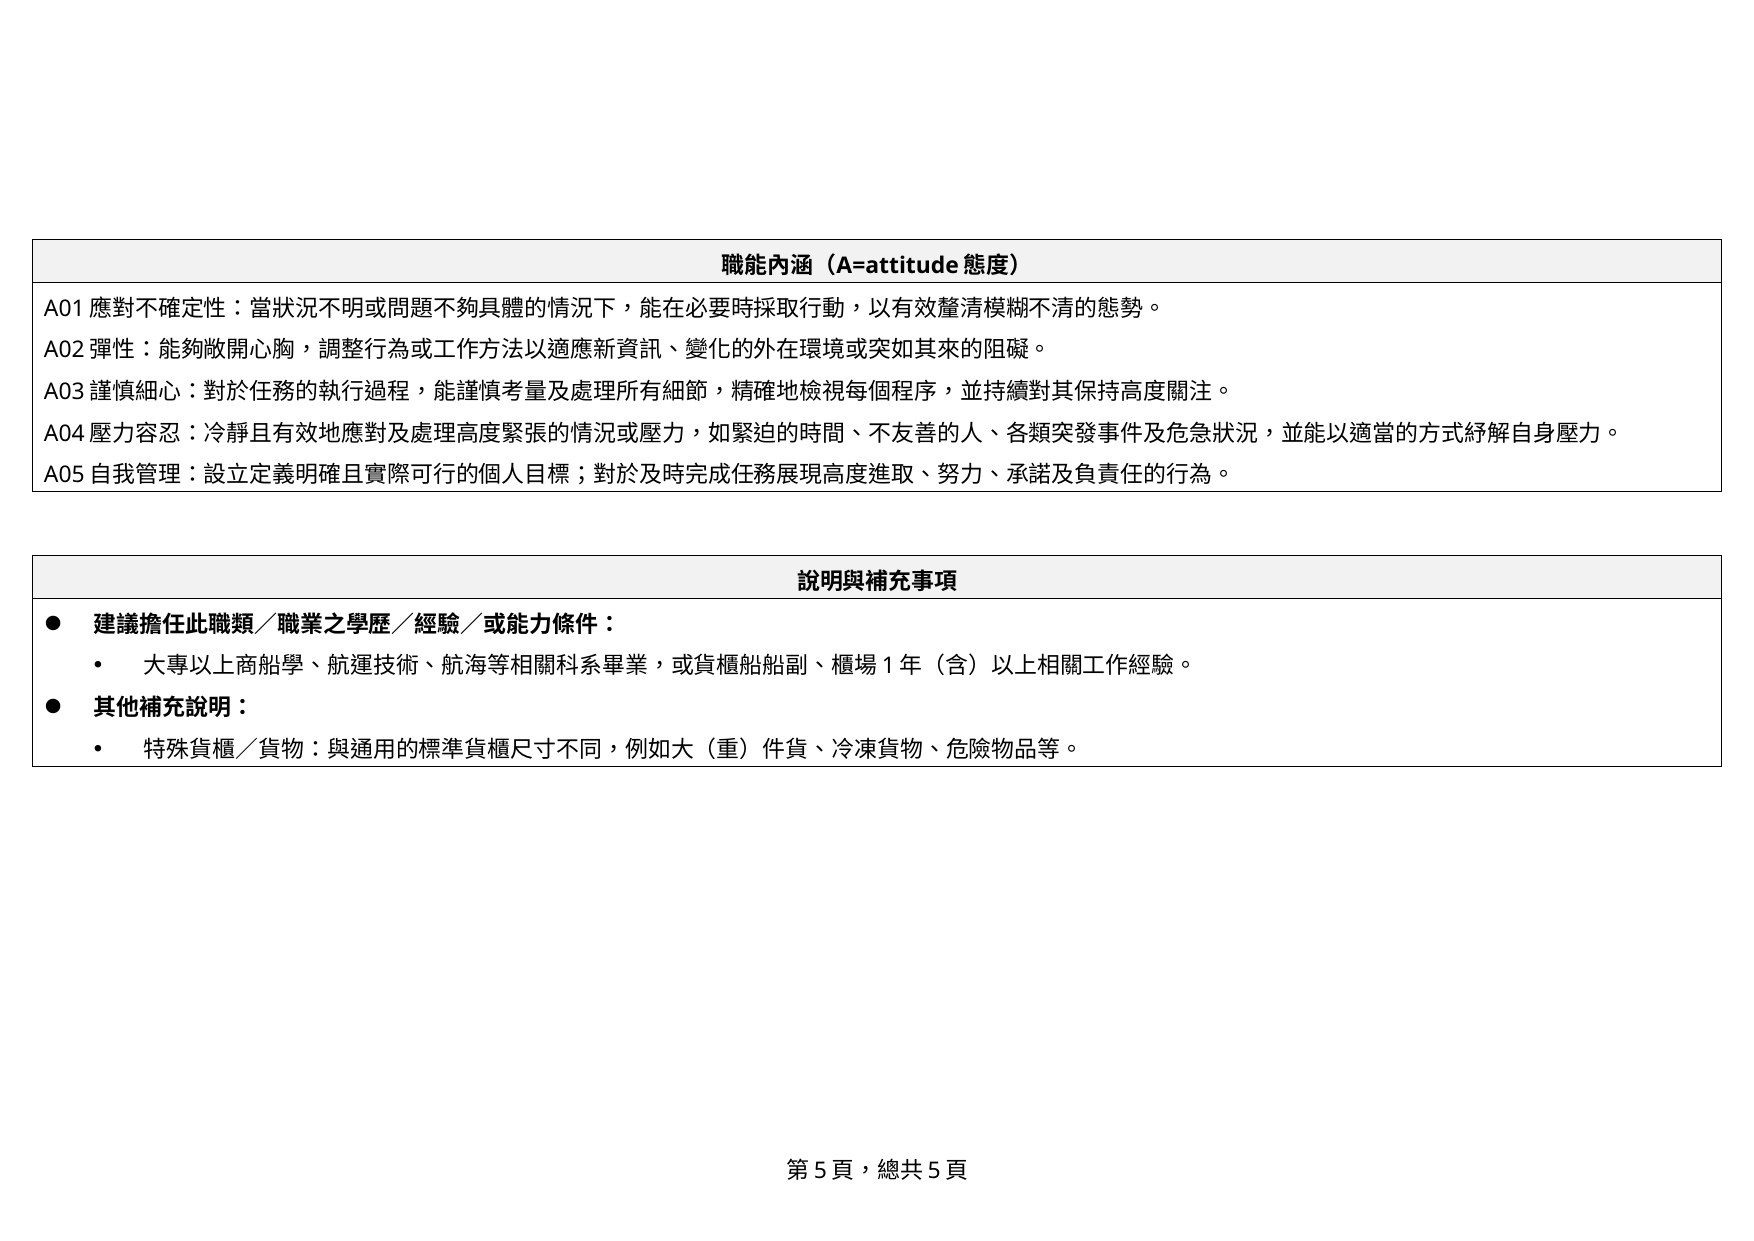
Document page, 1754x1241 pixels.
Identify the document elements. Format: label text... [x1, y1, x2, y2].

table_header 職能內涵（A=attitude態度） [33, 240, 1721, 282]
table_cell A01應對不確定性：當狀況不明或問題不夠具體的情況下，能在必要時採取行動，以有效釐清模糊不清的態勢。 A02彈性：能夠敞開心胸，調整行為或工作方法以適應新資訊、變化的外在環境或突如其來的阻礙。 A03謹慎細心：對於任務的執行過程，能謹慎考量及處理所有細節，精確地檢視每個程序，並持續對其保持高度關注。 A04壓力容忍：冷靜且有效地應對及處理高度緊張的情況或壓力，如緊迫的時間、不友善的人、各類突發事件及危急狀況，並能以適當的方式紓解自身壓力。 A05自我管理：設立定義明確且實際可行的個人目標；對於及時完成任務展現高度進取、努力、承諾及負責任的行為。 [33, 283, 1721, 491]
table_header 說明與補充事項 [33, 556, 1721, 598]
table_cell 建議擔任此職類／職業之學歷／經驗／或能力條件： 大專以上商船學、航運技術、航海等相關科系畢業，或貨櫃船船副、櫃場1年（含）以上相關工作經驗。 其他補充說明： 特殊貨櫃／貨物：與通用的標準貨櫃尺寸不同，例如大（重）件貨、冷凍貨物、危險物品等。 [33, 599, 1721, 766]
